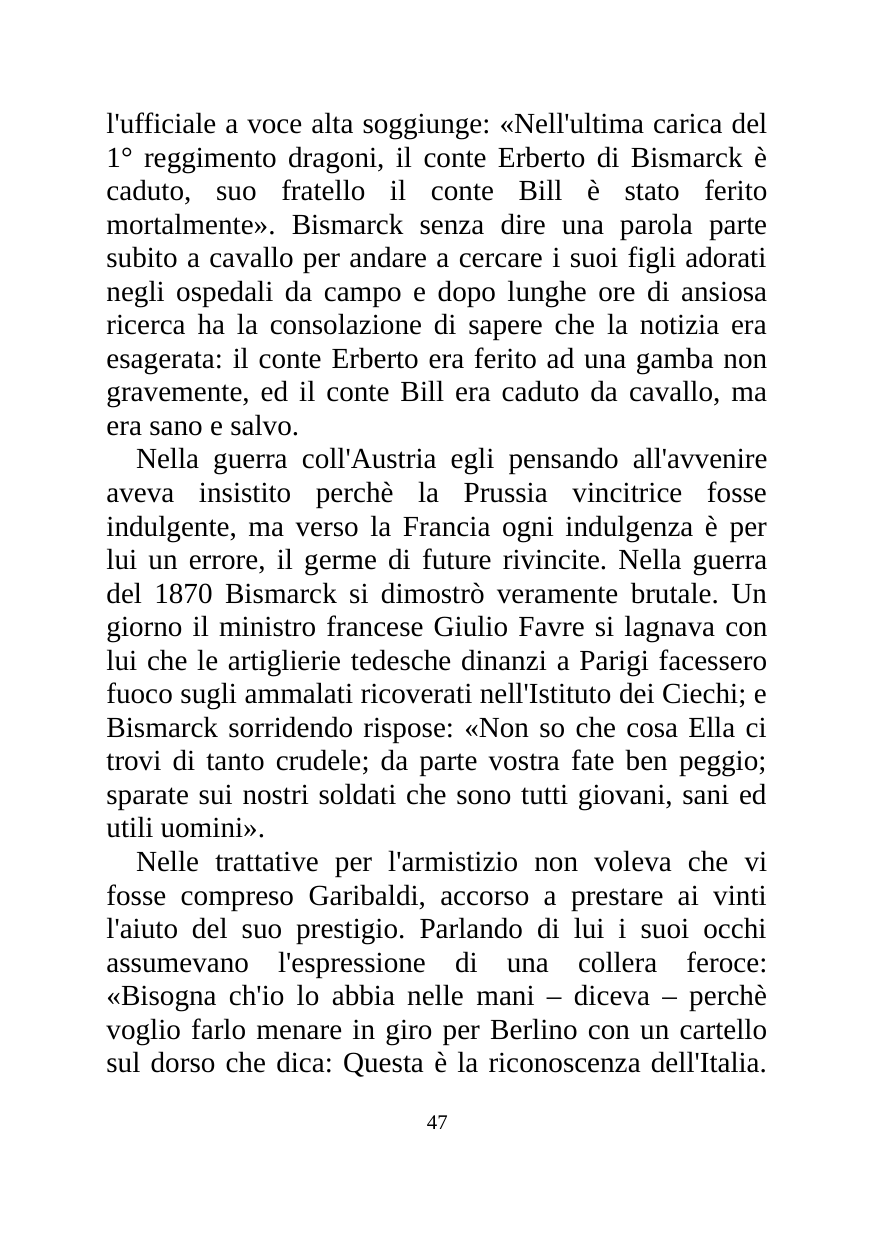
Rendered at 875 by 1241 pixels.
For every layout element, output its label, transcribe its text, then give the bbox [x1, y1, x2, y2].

text Nelle trattative per l'armistizio non voleva che vi fosse compreso Garibaldi, accorso a prestare ai vinti l'aiuto del suo prestigio. Parlando di lui i suoi occhi assumevano l'espressione di una collera feroce: «Bisogna ch'io lo abbia nelle mani – diceva – perchè voglio farlo menare in giro per Berlino con un cartello sul dorso che dica: Questa è la riconoscenza dell'Italia. [106, 844, 768, 1079]
text l'ufficiale a voce alta soggiunge: «Nell'ultima carica del 1° reggimento dragoni, il conte Erberto di Bismarck è caduto, suo fratello il conte Bill è stato ferito mortalmente». Bismarck senza dire una parola parte subito a cavallo per andare a cercare i suoi figli adorati negli ospedali da campo e dopo lunghe ore di ansiosa ricerca ha la consolazione di sapere che la notizia era esagerata: il conte Erberto era ferito ad una gamba non gravemente, ed il conte Bill era caduto da cavallo, ma era sano e salvo. [106, 106, 768, 442]
text Nella guerra coll'Austria egli pensando all'avvenire aveva insistito perchè la Prussia vincitrice fosse indulgente, ma verso la Francia ogni indulgenza è per lui un errore, il germe di future rivincite. Nella guerra del 1870 Bismarck si dimostrò veramente brutale. Un giorno il ministro francese Giulio Favre si lagnava con lui che le artiglierie tedesche dinanzi a Parigi facessero fuoco sugli ammalati ricoverati nell'Istituto dei Ciechi; e Bismarck sorridendo rispose: «Non so che cosa Ella ci trovi di tanto crudele; da parte vostra fate ben peggio; sparate sui nostri soldati che sono tutti giovani, sani ed utili uomini». [106, 442, 768, 844]
